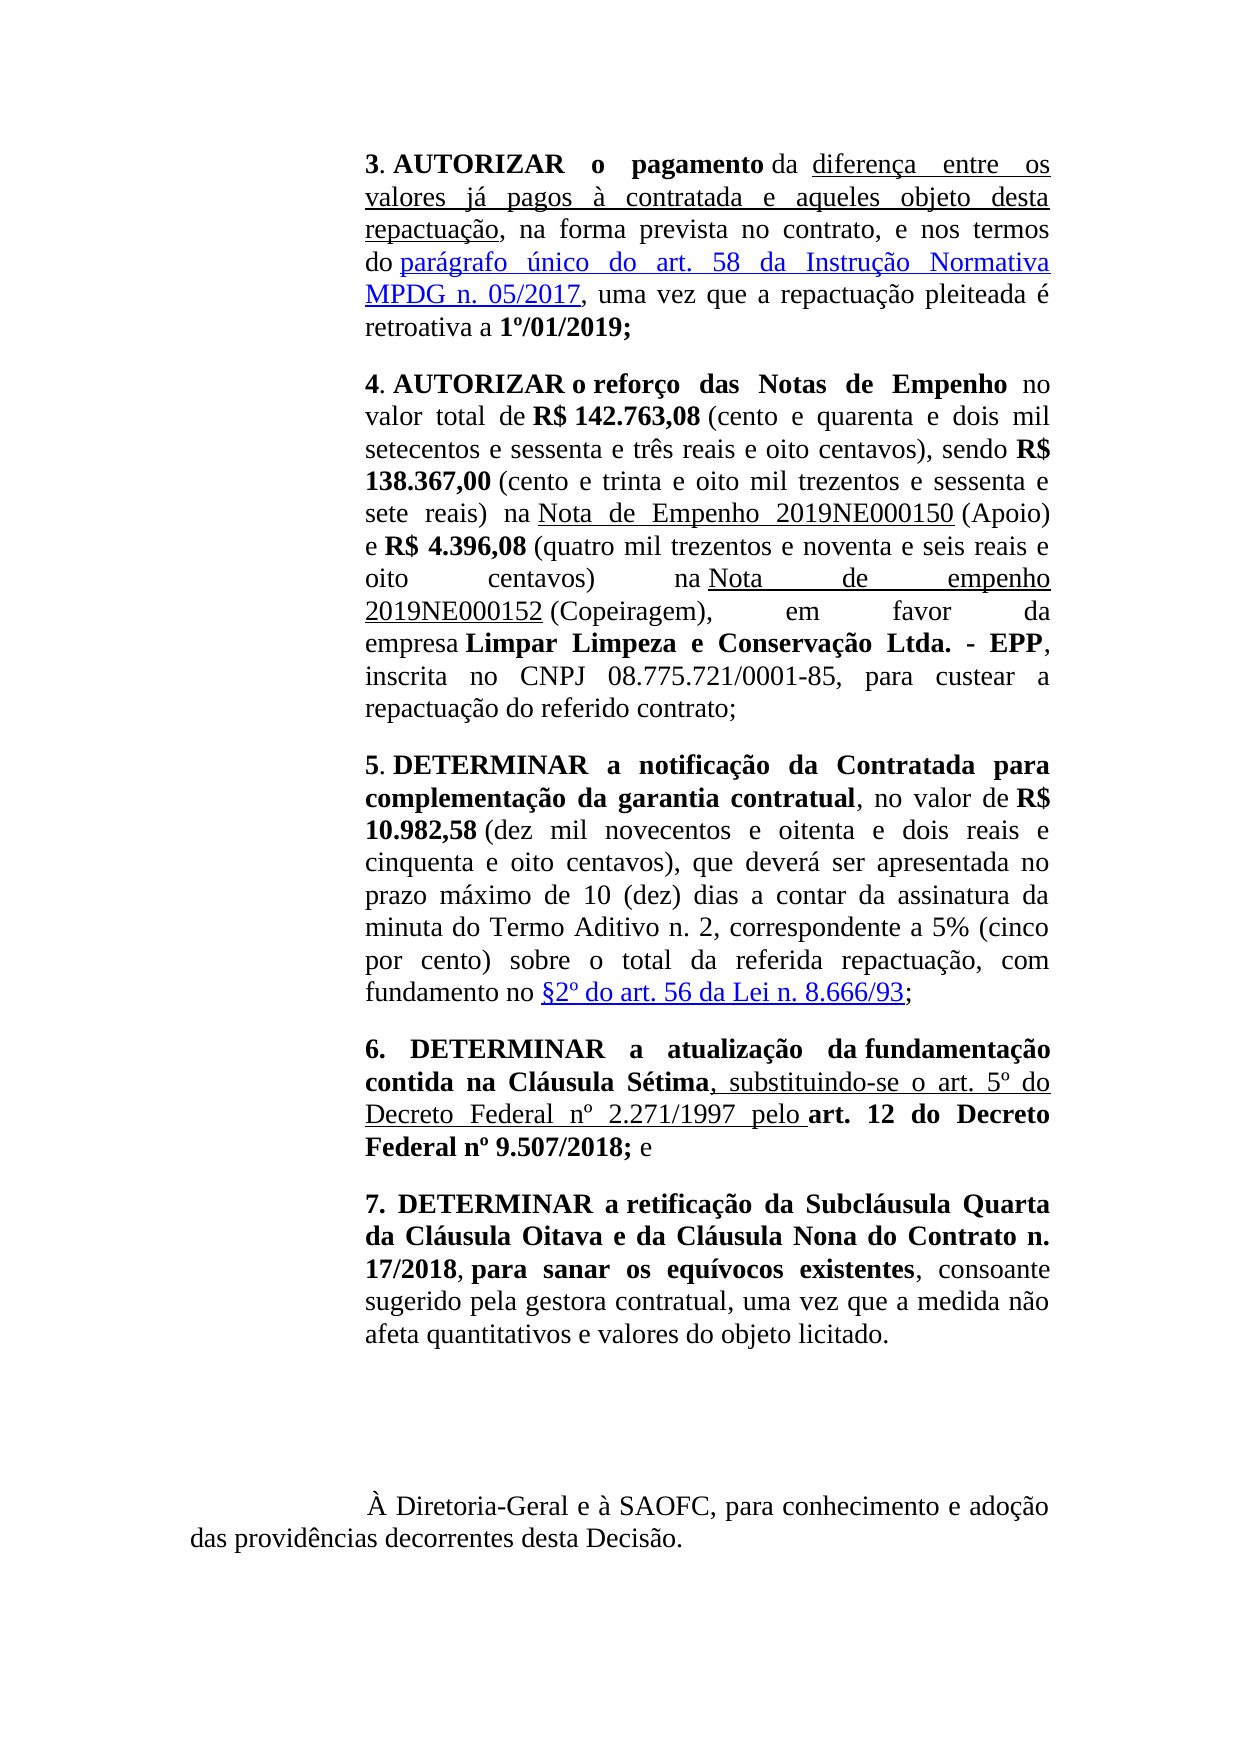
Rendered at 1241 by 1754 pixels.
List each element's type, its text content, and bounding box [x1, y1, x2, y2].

text 4. AUTORIZAR o reforço das Notas de Empenho no valor total de R$ 142.763,08 (cento e quarenta e dois mil setecentos e sessenta e três reais e oito centavos), sendo R$ 138.367,00 (cento e trinta e oito mil trezentos e sessenta e sete reais) na Nota de Empenho 2019NE000150 (Apoio) e R$ 4.396,08 (quatro mil trezentos e noventa e seis reais e oito centavos) na Nota de empenho 2019NE000152 (Copeiragem), em favor da empresa Limpar Limpeza e Conservação Ltda. - EPP, inscrita no CNPJ 08.775.721/0001-85, para custear a repactuação do referido contrato; [365, 367, 1051, 723]
text À Diretoria-Geral e à SAOFC, para conhecimento e adoção das providências decorrentes desta Decisão. [190, 1489, 1051, 1554]
text 7. DETERMINAR a retificação da Subcláusula Quarta da Cláusula Oitava e da Cláusula Nona do Contrato n. 17/2018, para sanar os equívocos existentes, consoante sugerido pela gestora contratual, uma vez que a medida não afeta quantitativos e valores do objeto licitado. [365, 1187, 1051, 1349]
text 3. AUTORIZAR o pagamento da diferença entre os valores já pagos à contratada e aqueles objeto desta repactuação, na forma prevista no contrato, e nos termos do parágrafo único do art. 58 da Instrução Normativa MPDG n. 05/2017, uma vez que a repactuação pleiteada é retroativa a 1º/01/2019; [365, 148, 1051, 342]
text 6. DETERMINAR a atualização da fundamentação contida na Cláusula Sétima, substituindo-se o art. 5º do Decreto Federal nº 2.271/1997 pelo art. 12 do Decreto Federal nº 9.507/2018; e [365, 1032, 1051, 1162]
text 5. DETERMINAR a notificação da Contratada para complementação da garantia contratual, no valor de R$ 10.982,58 (dez mil novecentos e oitenta e dois reais e cinquenta e oito centavos), que deverá ser apresentada no prazo máximo de 10 (dez) dias a contar da assinatura da minuta do Termo Aditivo n. 2, correspondente a 5% (cinco por cento) sobre o total da referida repactuação, com fundamento no §2º do art. 56 da Lei n. 8.666/93; [365, 748, 1051, 1007]
